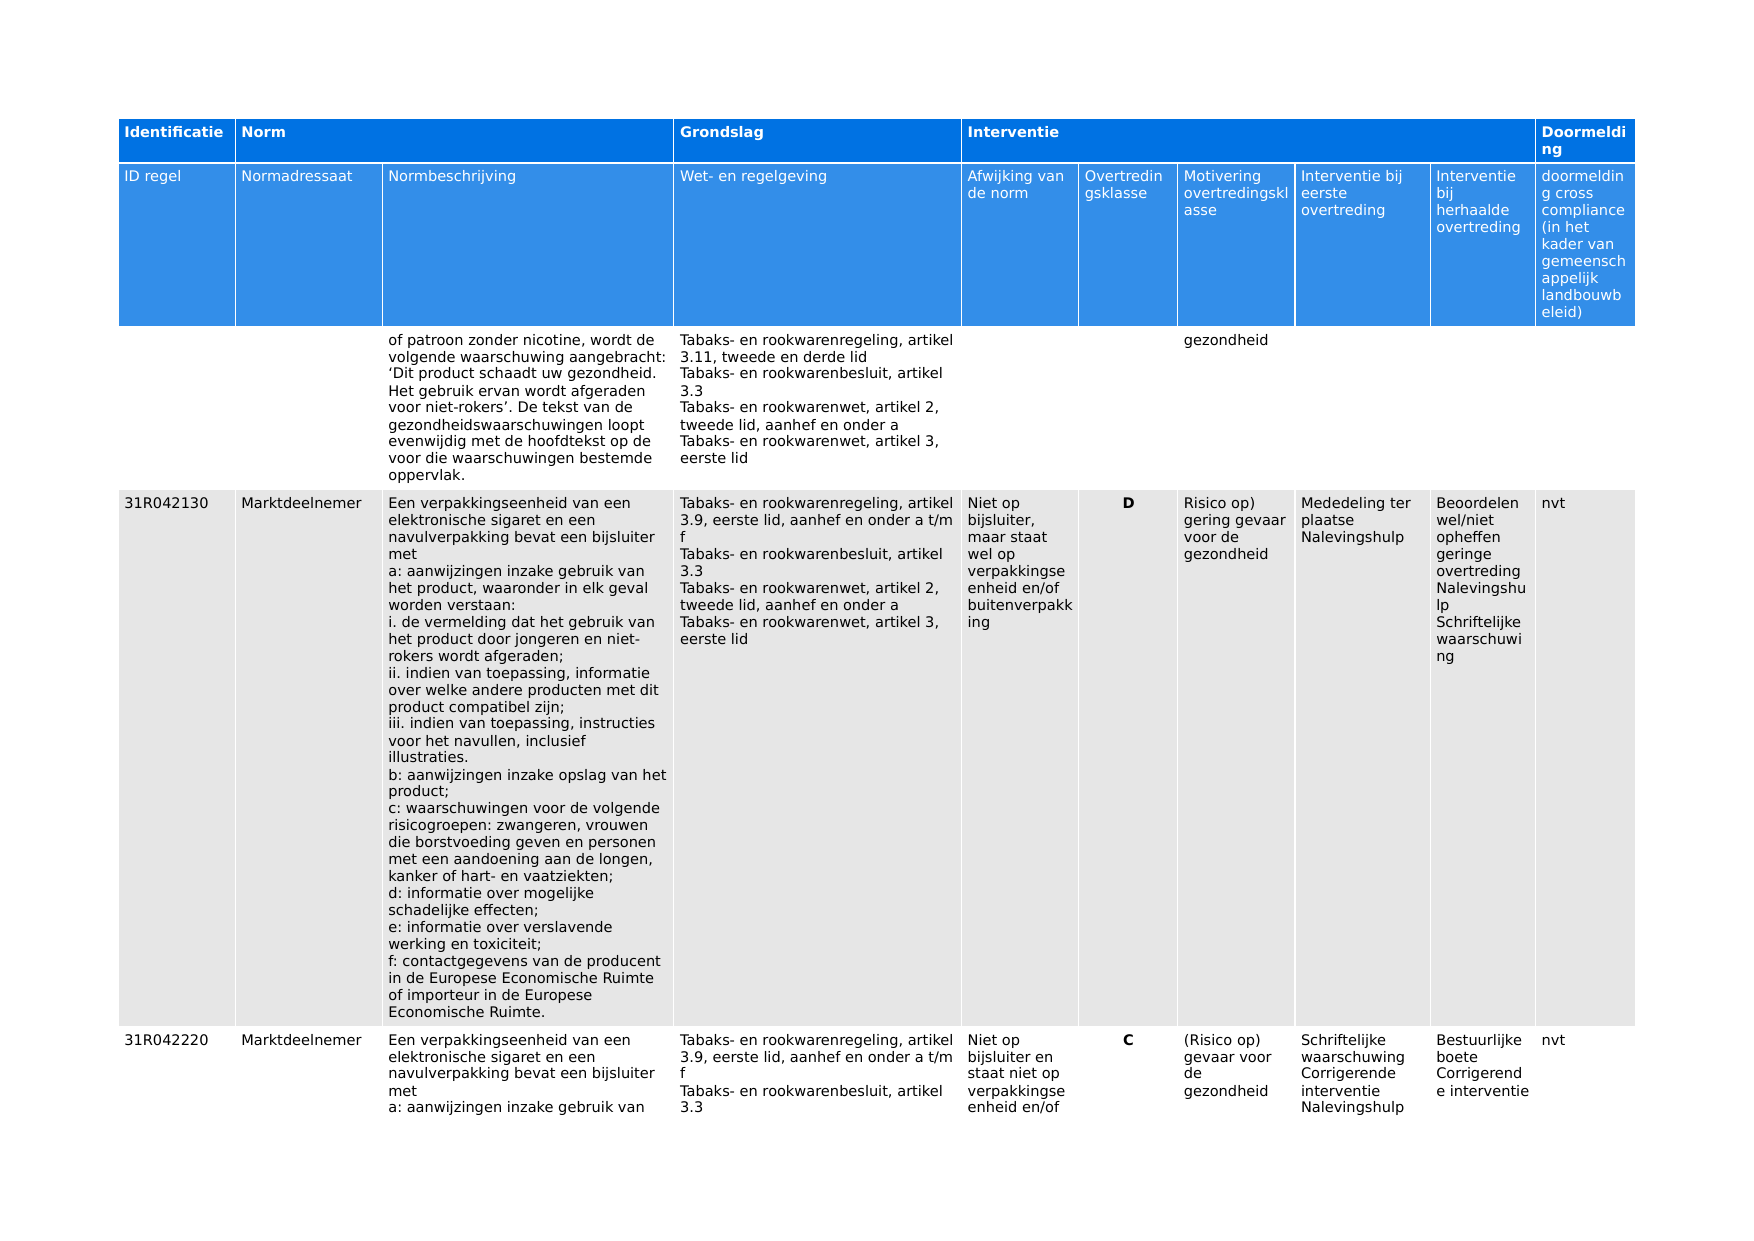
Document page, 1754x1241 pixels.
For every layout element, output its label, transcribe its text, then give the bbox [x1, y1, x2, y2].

table_cell nvt [1536, 1027, 1635, 1121]
table_cell D [1079, 490, 1177, 1026]
table_cell Motivering overtredingsklasse [1178, 164, 1294, 326]
table_cell Marktdeelnemer [236, 1027, 382, 1121]
table_header Interventie [962, 119, 1535, 162]
table_cell Een verpakkingseenheid van een elektronische sigaret en een navulverpakking bevat een bijsluiter met a: aanwijzingen inzake gebruik van [383, 1027, 673, 1121]
table_cell Overtredingsklasse [1079, 164, 1177, 326]
table_cell Interventie bij eerste overtreding [1296, 164, 1430, 326]
table_cell doormelding cross compliance (in het kader van gemeenschappelijk landbouwbeleid) [1536, 164, 1635, 326]
table_cell Interventie bij herhaalde overtreding [1431, 164, 1535, 326]
table_cell Tabaks- en rookwarenregeling, artikel 3.11, tweede en derde lid Tabaks- en rookwarenbesluit, artikel 3.3 Tabaks- en rookwarenwet, artikel 2, tweede lid, aanhef en onder a Tabaks- en rookwarenwet, artikel 3, eerste lid [674, 327, 961, 489]
table_cell Beoordelen wel/niet opheffen geringe overtreding Nalevingshulp Schriftelijke waarschuwing [1431, 490, 1535, 1026]
table_cell ID regel [119, 164, 235, 326]
table_cell [1079, 327, 1177, 489]
table_cell gezondheid [1178, 327, 1294, 489]
table_cell Niet op bijsluiter, maar staat wel op verpakkingseenheid en/of buitenverpakking [962, 490, 1078, 1026]
table_cell [1296, 327, 1430, 489]
table_cell [119, 327, 235, 489]
table_cell [236, 327, 382, 489]
table_cell of patroon zonder nicotine, wordt de volgende waarschuwing aangebracht: ‘Dit product schaadt uw gezondheid. Het gebruik ervan wordt afgeraden voor niet-rokers’. De tekst van de gezondheidswaarschuwingen loopt evenwijdig met de hoofdtekst op de voor die waarschuwingen bestemde oppervlak. [383, 327, 673, 489]
table_cell Niet op bijsluiter en staat niet op verpakkingseenheid en/of [962, 1027, 1078, 1121]
table_cell Schriftelijke waarschuwing Corrigerende interventie Nalevingshulp [1296, 1027, 1430, 1121]
table_cell (Risico op) gevaar voor de gezondheid [1178, 1027, 1294, 1121]
table_cell [962, 327, 1078, 489]
table_cell Tabaks- en rookwarenregeling, artikel 3.9, eerste lid, aanhef en onder a t/m f Tabaks- en rookwarenbesluit, artikel 3.3 [674, 1027, 961, 1121]
table_header Doormelding [1536, 119, 1635, 162]
table_cell Wet- en regelgeving [674, 164, 961, 326]
table_cell 31R042220 [119, 1027, 235, 1121]
table_cell nvt [1536, 490, 1635, 1026]
table_cell Normbeschrijving [383, 164, 673, 326]
table_cell Afwijking van de norm [962, 164, 1078, 326]
table_header Norm [236, 119, 673, 162]
table_cell 31R042130 [119, 490, 235, 1026]
table_cell C [1079, 1027, 1177, 1121]
table_cell Mededeling ter plaatse Nalevingshulp [1296, 490, 1430, 1026]
table_cell Bestuurlijke boete Corrigerende interventie [1431, 1027, 1535, 1121]
table_cell Risico op) gering gevaar voor de gezondheid [1178, 490, 1294, 1026]
table_cell Een verpakkingseenheid van een elektronische sigaret en een navulverpakking bevat een bijsluiter met a: aanwijzingen inzake gebruik van het product, waaronder in elk geval worden verstaan: i. de vermelding dat het gebruik van het product door jongeren en niet-rokers wordt afgeraden; ii. indien van toepassing, informatie over welke andere producten met dit product compatibel zijn; iii. indien van toepassing, instructies voor het navullen, inclusief illustraties. b: aanwijzingen inzake opslag van het product; c: waarschuwingen voor de volgende risicogroepen: zwangeren, vrouwen die borstvoeding geven en personen met een aandoening aan de longen, kanker of hart- en vaatziekten; d: informatie over mogelijke schadelijke effecten; e: informatie over verslavende werking en toxiciteit; f: contactgegevens van de producent in de Europese Economische Ruimte of importeur in de Europese Economische Ruimte. [383, 490, 673, 1026]
table_header Grondslag [674, 119, 961, 162]
table_cell [1431, 327, 1535, 489]
table_cell Tabaks- en rookwarenregeling, artikel 3.9, eerste lid, aanhef en onder a t/m f Tabaks- en rookwarenbesluit, artikel 3.3 Tabaks- en rookwarenwet, artikel 2, tweede lid, aanhef en onder a Tabaks- en rookwarenwet, artikel 3, eerste lid [674, 490, 961, 1026]
table_header Identificatie [119, 119, 235, 162]
table_cell [1536, 327, 1635, 489]
table_cell Marktdeelnemer [236, 490, 382, 1026]
table_cell Normadressaat [236, 164, 382, 326]
